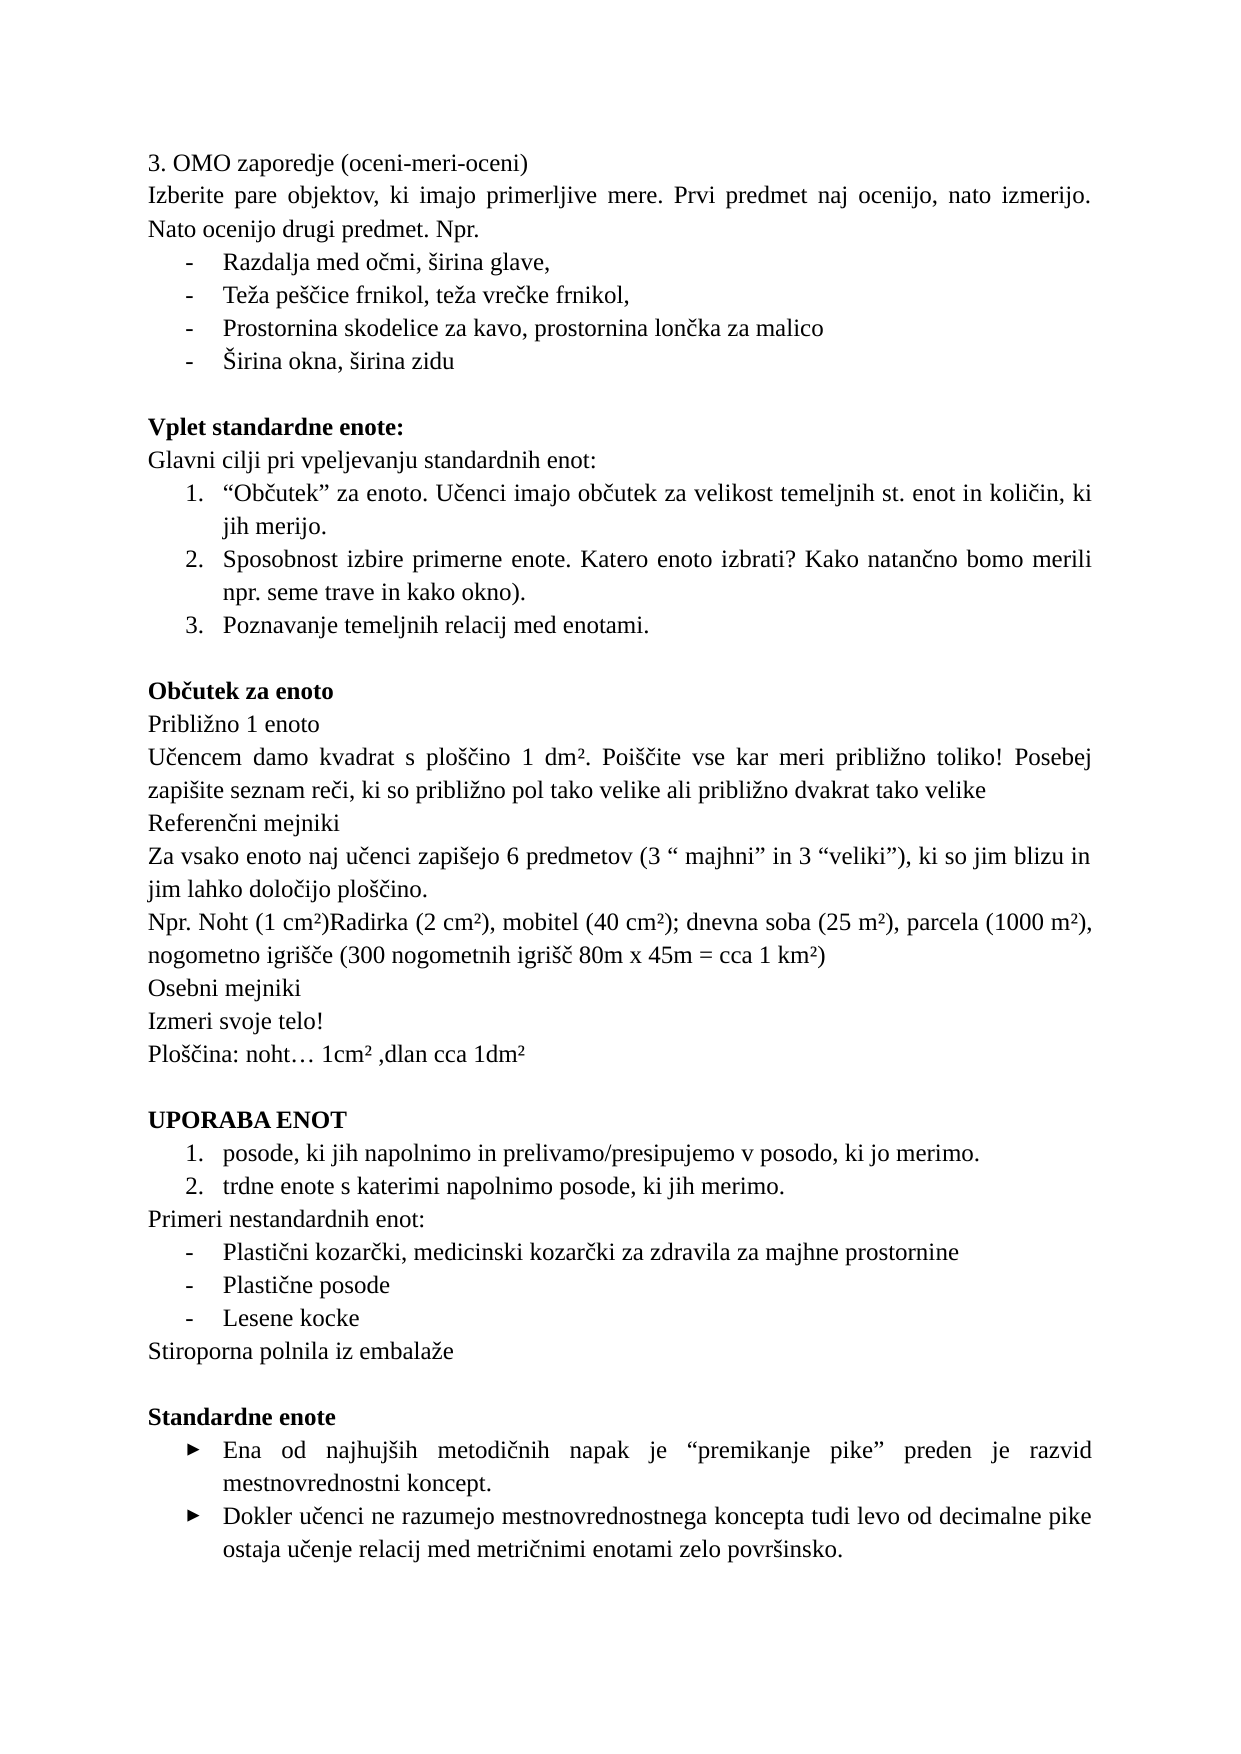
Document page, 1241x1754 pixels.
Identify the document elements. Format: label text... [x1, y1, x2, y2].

list posode, ki jih napolnimo in prelivamo/presipujemo v posodo, ki jo merimo. [185, 1138, 1093, 1167]
text Izmeri svoje telo! [148, 1006, 1093, 1035]
text Za vsako enoto naj učenci zapišejo 6 predmetov (3 “ majhni” in 3 “veliki”), ki so jim blizu in jim lahko določijo ploščino. [148, 841, 1093, 903]
text Standardne enote [148, 1402, 1093, 1431]
list Plastične posode [185, 1270, 1093, 1299]
text Referenčni mejniki [148, 808, 1093, 837]
list Ena od najhujših metodičnih napak je “premikanje pike” preden je razvid mestnovrednostni koncept. [185, 1435, 1093, 1497]
text 3. OMO zaporedje (oceni-meri-oceni) [148, 148, 1093, 176]
text Občutek za enoto [148, 676, 1093, 705]
text Primeri nestandardnih enot: [148, 1204, 1093, 1233]
text Npr. Noht (1 cm²)Radirka (2 cm²), mobitel (40 cm²); dnevna soba (25 m²), parcela (1000 m²), nogometno igrišče (300 nogometnih igrišč 80m x 45m = cca 1 km²) [148, 907, 1093, 969]
text Učencem damo kvadrat s ploščino 1 dm². Poiščite vse kar meri približno toliko! Posebej zapišite seznam reči, ki so približno pol tako velike ali približno dvakrat tako velike [148, 742, 1093, 804]
text UPORABA ENOT [148, 1105, 1093, 1134]
list Dokler učenci ne razumejo mestnovrednostnega koncepta tudi levo od decimalne pike ostaja učenje relacij med metričnimi enotami zelo površinsko. [185, 1501, 1093, 1563]
text Stiroporna polnila iz embalaže [148, 1336, 1093, 1365]
list Sposobnost izbire primerne enote. Katero enoto izbrati? Kako natančno bomo merili npr. seme trave in kako okno). [185, 544, 1093, 606]
text Ploščina: noht… 1cm² ,dlan cca 1dm² [148, 1039, 1093, 1068]
text Osebni mejniki [148, 973, 1093, 1002]
list Prostornina skodelice za kavo, prostornina lončka za malico [185, 313, 1093, 341]
list Poznavanje temeljnih relacij med enotami. [185, 610, 1093, 639]
list Teža peščice frnikol, teža vrečke frnikol, [185, 280, 1093, 308]
text Približno 1 enoto [148, 709, 1093, 738]
list Lesene kocke [185, 1303, 1093, 1332]
list “Občutek” za enoto. Učenci imajo občutek za velikost temeljnih st. enot in količin, ki jih merijo. [185, 478, 1093, 539]
list trdne enote s katerimi napolnimo posode, ki jih merimo. [185, 1171, 1093, 1200]
list Razdalja med očmi, širina glave, [185, 247, 1093, 275]
text Glavni cilji pri vpeljevanju standardnih enot: [148, 445, 1093, 473]
text Vplet standardne enote: [148, 412, 1093, 441]
text Izberite pare objektov, ki imajo primerljive mere. Prvi predmet naj ocenijo, nato izmerijo. Nato ocenijo drugi predmet. Npr. [148, 181, 1093, 242]
list Širina okna, širina zidu [185, 346, 1093, 374]
list Plastični kozarčki, medicinski kozarčki za zdravila za majhne prostornine [185, 1237, 1093, 1266]
